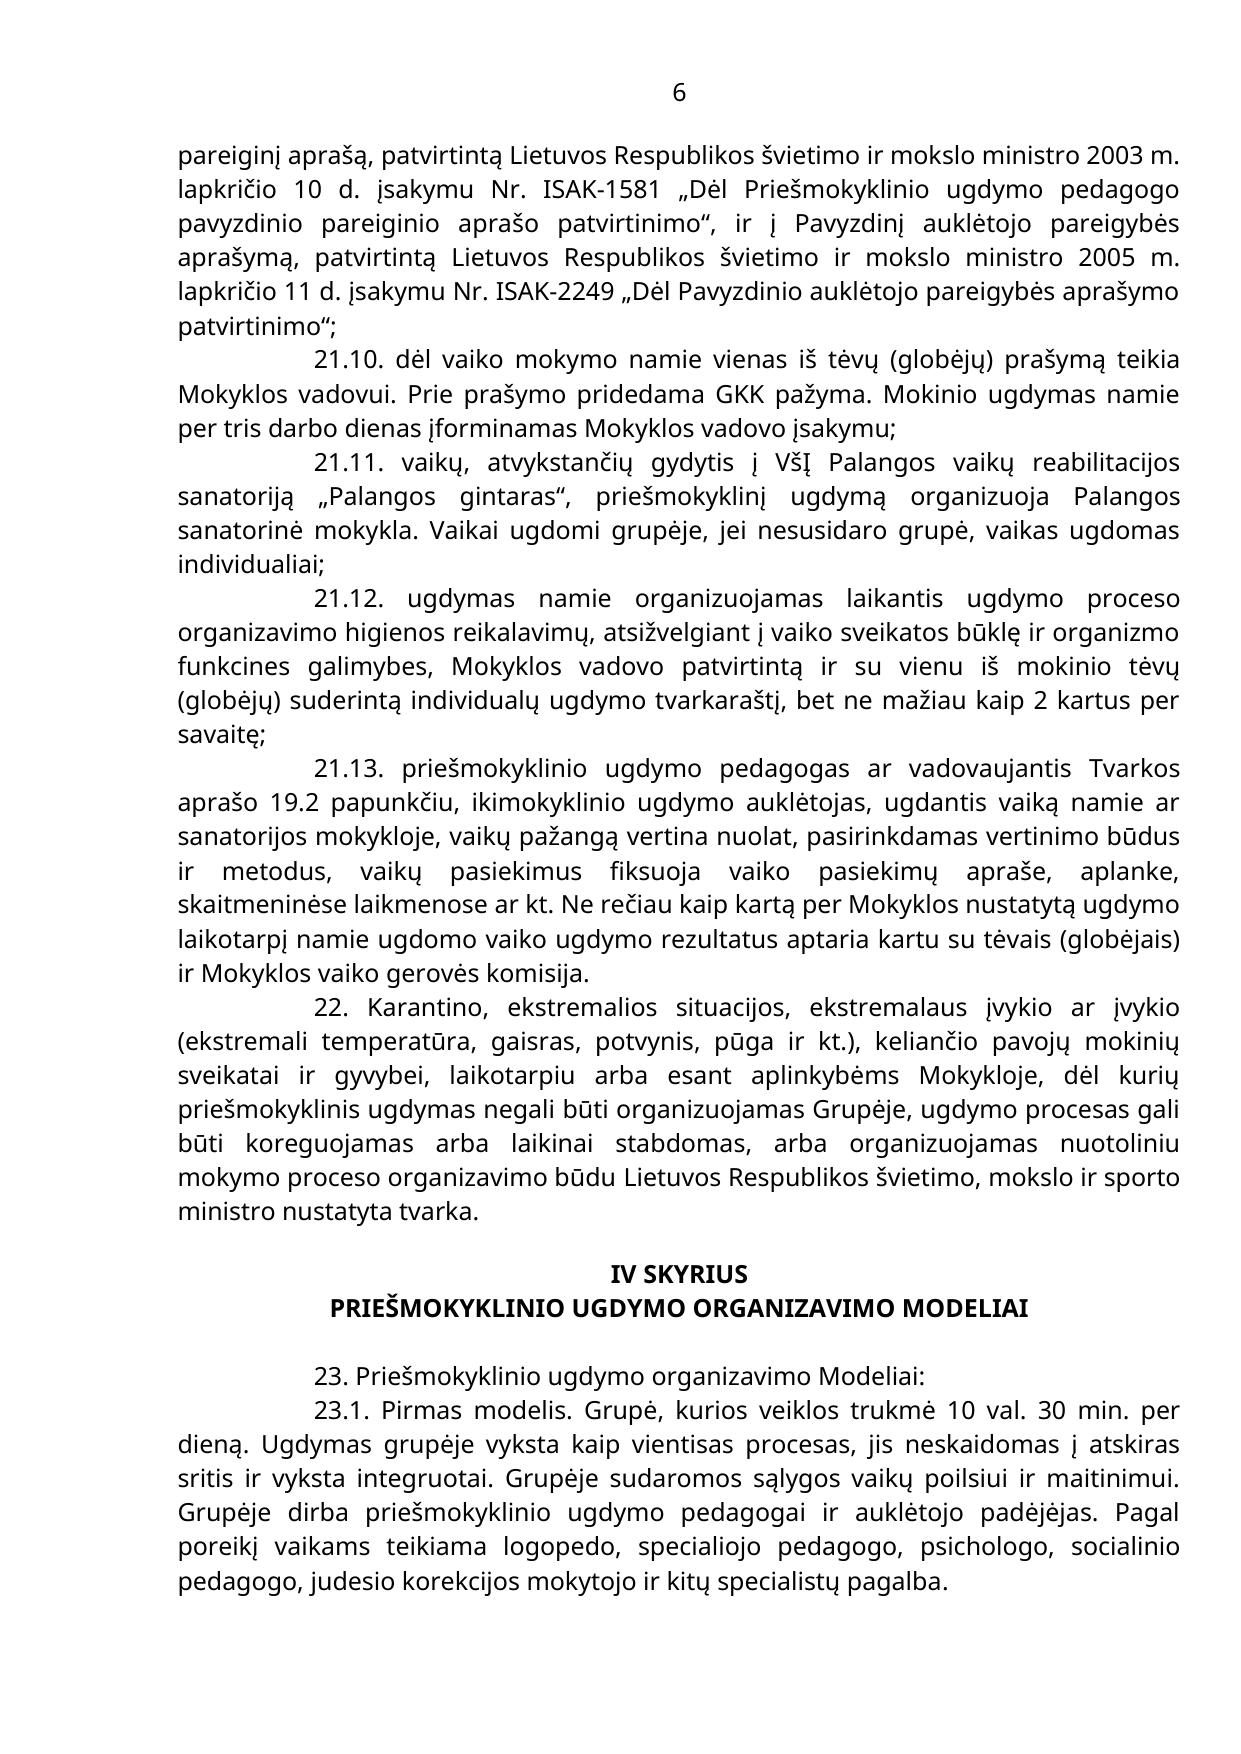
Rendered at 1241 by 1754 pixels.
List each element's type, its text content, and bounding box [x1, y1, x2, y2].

text 23.1. Pirmas modelis. Grupė, kurios veiklos trukmė 10 val. 30 min. per dieną. Ugdymas grupėje vyksta kaip vientisas procesas, jis neskaidomas į atskiras sritis ir vyksta integruotai. Grupėje sudaromos sąlygos vaikų poilsiui ir maitinimui. Grupėje dirba priešmokyklinio ugdymo pedagogai ir auklėtojo padėjėjas. Pagal poreikį vaikams teikiama logopedo, specialiojo pedagogo, psichologo, socialinio pedagogo, judesio korekcijos mokytojo ir kitų specialistų pagalba. [177, 1393, 1181, 1597]
text 21.11. vaikų, atvykstančių gydytis į VšĮ Palangos vaikų reabilitacijos sanatoriją „Palangos gintaras“, priešmokyklinį ugdymą organizuoja Palangos sanatorinė mokykla. Vaikai ugdomi grupėje, jei nesusidaro grupė, vaikas ugdomas individualiai; [177, 444, 1181, 581]
text 21.12. ugdymas namie organizuojamas laikantis ugdymo proceso organizavimo higienos reikalavimų, atsižvelgiant į vaiko sveikatos būklę ir organizmo funkcines galimybes, Mokyklos vadovo patvirtintą ir su vienu iš mokinio tėvų (globėjų) suderintą individualų ugdymo tvarkaraštį, bet ne mažiau kaip 2 kartus per savaitę; [177, 581, 1181, 751]
text PRIEŠMOKYKLINIO UGDYMO ORGANIZAVIMO MODELIAI [177, 1291, 1181, 1325]
text 23. Priešmokyklinio ugdymo organizavimo Modeliai: [177, 1359, 1181, 1393]
text 21.13. priešmokyklinio ugdymo pedagogas ar vadovaujantis Tvarkos aprašo 19.2 papunkčiu, ikimokyklinio ugdymo auklėtojas, ugdantis vaiką namie ar sanatorijos mokykloje, vaikų pažangą vertina nuolat, pasirinkdamas vertinimo būdus ir metodus, vaikų pasiekimus fiksuoja vaiko pasiekimų apraše, aplanke, skaitmeninėse laikmenose ar kt. Ne rečiau kaip kartą per Mokyklos nustatytą ugdymo laikotarpį namie ugdomo vaiko ugdymo rezultatus aptaria kartu su tėvais (globėjais) ir Mokyklos vaiko gerovės komisija. [177, 751, 1181, 989]
text IV SKYRIUS [177, 1257, 1181, 1291]
text pareiginį aprašą, patvirtintą Lietuvos Respublikos švietimo ir mokslo ministro 2003 m. lapkričio 10 d. įsakymu Nr. ISAK-1581 „Dėl Priešmokyklinio ugdymo pedagogo pavyzdinio pareiginio aprašo patvirtinimo“, ir į Pavyzdinį auklėtojo pareigybės aprašymą, patvirtintą Lietuvos Respublikos švietimo ir mokslo ministro 2005 m. lapkričio 11 d. įsakymu Nr. ISAK-2249 „Dėl Pavyzdinio auklėtojo pareigybės aprašymo patvirtinimo“; [177, 138, 1181, 342]
text 22. Karantino, ekstremalios situacijos, ekstremalaus įvykio ar įvykio (ekstremali temperatūra, gaisras, potvynis, pūga ir kt.), keliančio pavojų mokinių sveikatai ir gyvybei, laikotarpiu arba esant aplinkybėms Mokykloje, dėl kurių priešmokyklinis ugdymas negali būti organizuojamas Grupėje, ugdymo procesas gali būti koreguojamas arba laikinai stabdomas, arba organizuojamas nuotoliniu mokymo proceso organizavimo būdu Lietuvos Respublikos švietimo, mokslo ir sporto ministro nustatyta tvarka. [177, 989, 1181, 1228]
text 21.10. dėl vaiko mokymo namie vienas iš tėvų (globėjų) prašymą teikia Mokyklos vadovui. Prie prašymo pridedama GKK pažyma. Mokinio ugdymas namie per tris darbo dienas įforminamas Mokyklos vadovo įsakymu; [177, 342, 1181, 444]
